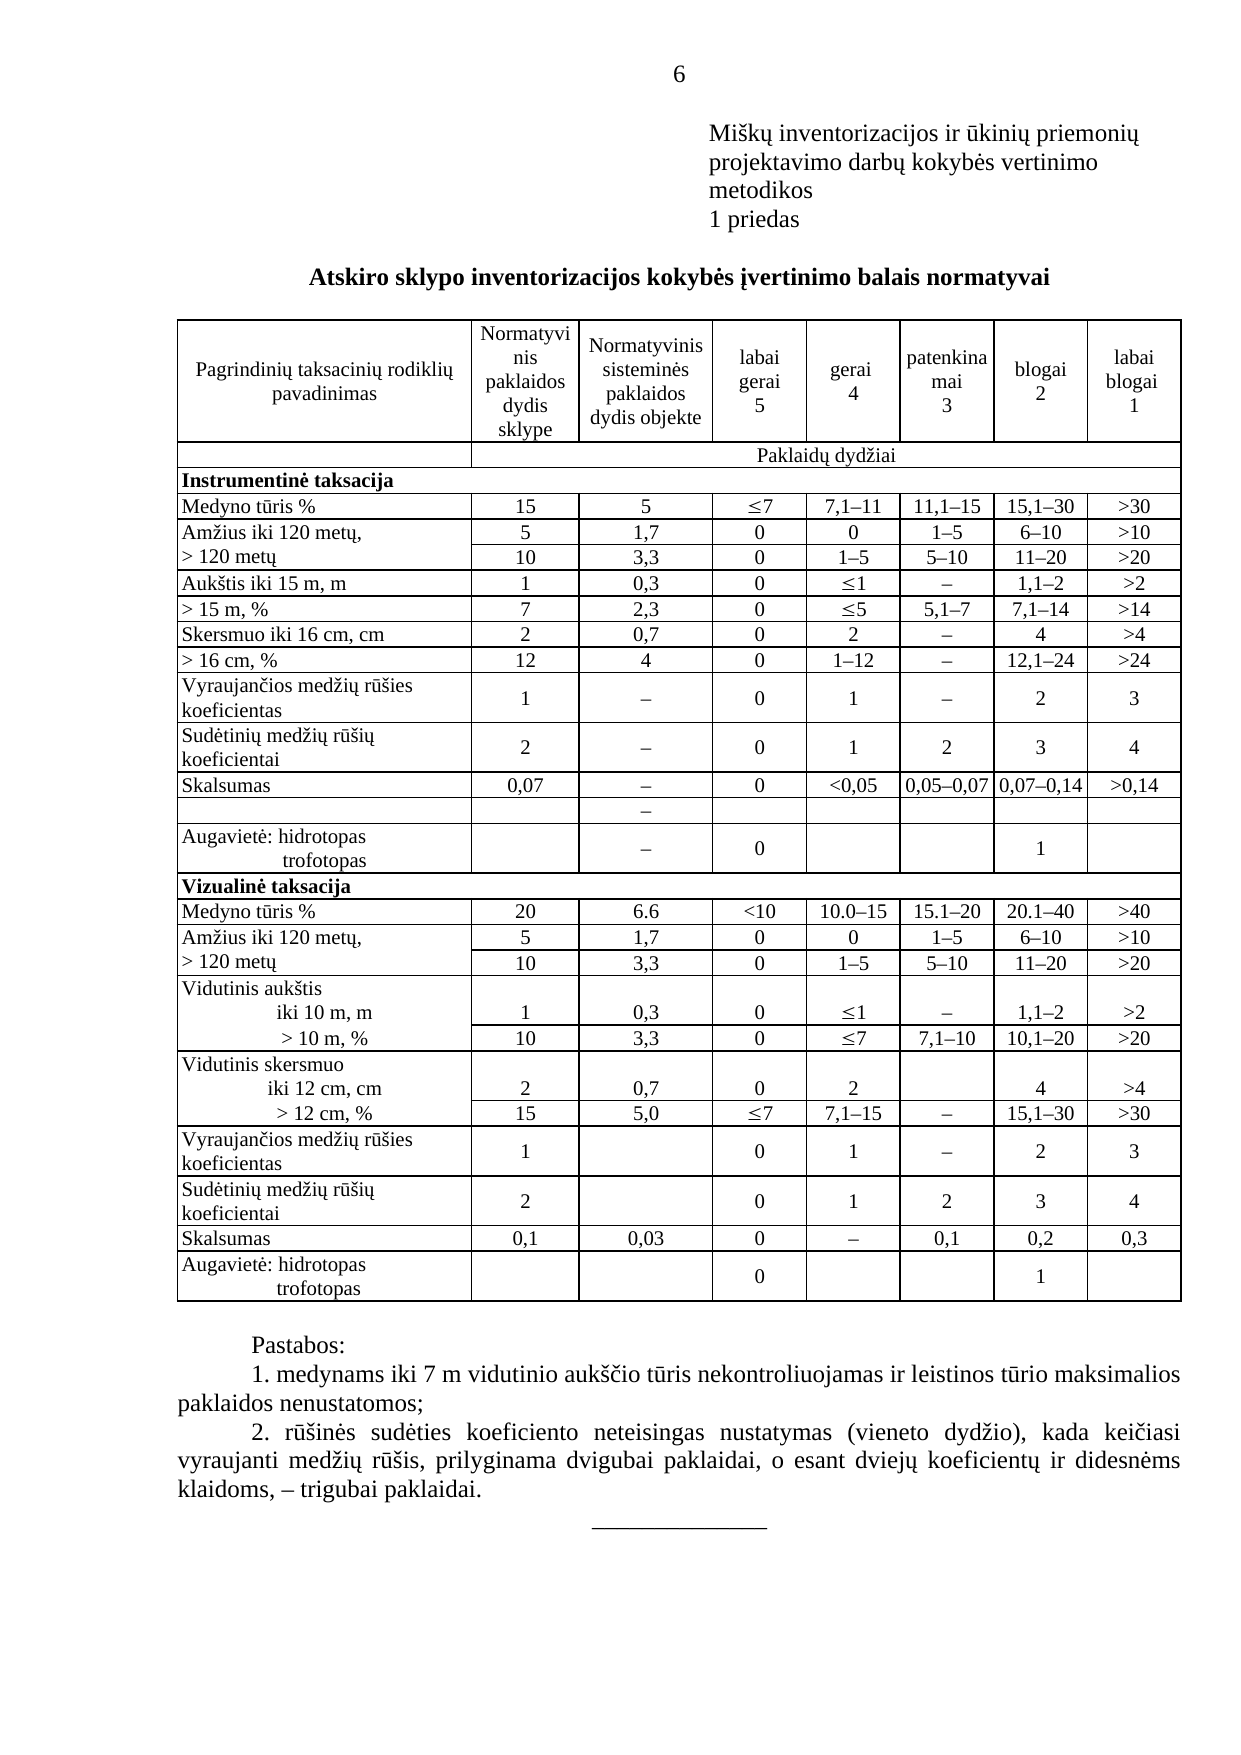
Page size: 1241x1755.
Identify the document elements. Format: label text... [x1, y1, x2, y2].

table_cell 20 [472, 900, 476, 923]
table_cell 0 [802, 597, 806, 621]
table_cell 3 [1088, 1127, 1180, 1175]
table_cell 1–12 [807, 648, 811, 672]
table_cell 2 [901, 1177, 993, 1225]
table_cell 12 [472, 648, 476, 672]
table_cell 7 [802, 1101, 806, 1125]
table_cell 1–5 [807, 951, 811, 975]
table_cell 0 [713, 545, 717, 569]
table_cell [472, 798, 476, 822]
text 2. rūšinės sudėties koeficiento neteisingas nustatymas (vieneto dydžio), kada keičiasi vyraujanti medžių rūšis, prilyginama dvigubai paklaidai, o esant dviejų koeficientų ir didesnėms klaidoms, – trigubai paklaidai. [177, 1417, 1181, 1503]
table_cell 10 [472, 1026, 476, 1050]
table_cell 5 [472, 925, 476, 949]
table_cell 5–10 [989, 951, 993, 975]
table_cell 2 [807, 1076, 811, 1100]
table_cell [580, 1177, 712, 1225]
table_cell <10 [802, 900, 806, 923]
table_cell – [580, 824, 712, 872]
table_cell – [901, 648, 993, 672]
table_cell [901, 1252, 993, 1300]
table_cell 2 [901, 723, 993, 771]
table_cell 0 [713, 1026, 717, 1050]
table_cell 15 [472, 1101, 476, 1125]
table_cell 2 [472, 723, 578, 771]
table_cell 0 [802, 520, 806, 544]
table_cell – [807, 1226, 811, 1250]
text 1 priedas [177, 204, 1181, 233]
table_cell 0 [713, 571, 717, 595]
table_cell 0 [807, 925, 811, 949]
table_cell [472, 824, 578, 872]
table_cell 0 [802, 951, 806, 975]
table_cell 10 [472, 545, 476, 569]
table_cell 3,3 [708, 951, 712, 975]
table_cell 7 [713, 1101, 717, 1125]
table_cell 0,1 [989, 1226, 993, 1250]
table_cell – [989, 622, 993, 646]
table_header labai blogai 1 [1088, 321, 1180, 441]
table_header patenkinamai 3 [901, 321, 993, 441]
table_cell 0 [802, 648, 806, 672]
table_cell [1088, 824, 1180, 872]
table_cell 5 [807, 597, 811, 621]
table_cell 4 [1083, 622, 1087, 646]
table_cell 0,7 [708, 622, 712, 646]
table_cell 0 [802, 1076, 806, 1100]
table_cell 0,2 [1083, 1226, 1087, 1250]
table_header blogai 2 [995, 321, 1087, 441]
table_cell 0,3 [708, 1000, 712, 1024]
table_header gerai 4 [807, 321, 899, 441]
table_cell 0 [713, 1226, 717, 1250]
table_cell 2 [472, 1076, 476, 1100]
table_cell 7 [802, 494, 806, 518]
table_cell – [901, 673, 993, 722]
table_header labai gerai 5 [713, 321, 806, 441]
table_cell – [989, 571, 993, 595]
table_cell 2,3 [708, 597, 712, 621]
table_cell 0 [713, 648, 717, 672]
table_cell 1 [807, 571, 811, 595]
table_cell [807, 1252, 899, 1300]
text ______________ [177, 1503, 1181, 1532]
table_cell [472, 976, 476, 1000]
table_cell 0,3 [708, 571, 712, 595]
text Miškų inventorizacijos ir ūkinių priemonių projektavimo darbų kokybės vertinimo [709, 118, 1181, 176]
table_cell [807, 798, 811, 822]
table_cell 1 [807, 673, 899, 722]
text Pastabos: [177, 1330, 1181, 1359]
table_cell 0,1 [472, 1226, 476, 1250]
table_cell 5,0 [708, 1101, 712, 1125]
table_cell 7 [807, 1026, 811, 1050]
table_cell 0 [802, 1226, 806, 1250]
table_cell – [580, 723, 712, 771]
table_cell [472, 1252, 578, 1300]
table_cell 1–5 [989, 925, 993, 949]
table_cell 1 [807, 723, 899, 771]
table_cell – [989, 1000, 993, 1024]
table_cell [989, 1076, 993, 1100]
table_cell 0 [713, 622, 717, 646]
table_cell 0 [802, 1000, 806, 1024]
table_cell 0 [802, 622, 806, 646]
table_cell 0 [802, 925, 806, 949]
table_cell 1,7 [708, 520, 712, 544]
table_cell 7 [713, 494, 717, 518]
table_cell 4 [708, 648, 712, 672]
table_cell [807, 1052, 811, 1076]
table_cell [901, 824, 993, 872]
table_cell 1,7 [708, 925, 712, 949]
table_cell 4 [1088, 723, 1180, 771]
table_cell 3 [995, 723, 1087, 771]
table_cell 1 [995, 1252, 1087, 1300]
table_cell [989, 1052, 993, 1076]
table_cell > 10 m, % [178, 1024, 471, 1050]
table_cell [580, 1252, 712, 1300]
table_cell 0,7 [708, 1076, 712, 1100]
table_cell 5 [708, 494, 712, 518]
table_cell [989, 976, 993, 1000]
table_cell [467, 798, 471, 822]
table_cell 2 [995, 1127, 1087, 1175]
table_cell [807, 976, 811, 1000]
table_cell 1 [472, 673, 578, 722]
table_cell 6–10 [1083, 520, 1087, 544]
table_cell 0 [802, 571, 806, 595]
table_cell 0 [713, 597, 717, 621]
table_cell 7 [472, 597, 476, 621]
table_cell 0,03 [708, 1226, 712, 1250]
table_cell [802, 1052, 806, 1076]
table_cell [1083, 798, 1087, 822]
table_cell 0 [802, 1026, 806, 1050]
table_cell 0 [807, 520, 811, 544]
table_cell 5 [472, 520, 476, 544]
table_cell 6.6 [708, 900, 712, 923]
table_cell [467, 443, 471, 467]
table_cell 1–5 [807, 545, 811, 569]
table_cell 0 [713, 1177, 806, 1225]
table_cell 0 [713, 1000, 717, 1024]
table_cell [713, 798, 717, 822]
table_cell 0 [713, 925, 717, 949]
table_cell [802, 976, 806, 1000]
table_cell 4 [1083, 1076, 1087, 1100]
table_cell 4 [1088, 1177, 1180, 1225]
table_cell 0 [713, 824, 806, 872]
table_cell – [580, 798, 712, 822]
table_cell 2 [472, 1177, 578, 1225]
table_cell 1 [807, 1177, 899, 1225]
table_cell – [989, 1101, 993, 1125]
table_cell 3,3 [708, 545, 712, 569]
table_cell 0 [802, 773, 806, 797]
table_cell [708, 1052, 712, 1076]
table_cell [1083, 976, 1087, 1000]
text Atskiro sklypo inventorizacijos kokybės įvertinimo balais normatyvai [177, 262, 1181, 291]
table_cell [1088, 1252, 1180, 1300]
table_cell Amžius iki 120 metų, > 120 metų [178, 520, 471, 569]
table_cell 0 [713, 723, 806, 771]
table_cell 10 [472, 951, 476, 975]
table_header Pagrindinių taksacinių rodiklių pavadinimas [178, 321, 471, 441]
table_cell 0 [713, 951, 717, 975]
table_cell [713, 1052, 717, 1076]
table_cell 5–10 [989, 545, 993, 569]
table_cell 2 [472, 622, 476, 646]
table_cell 0 [802, 545, 806, 569]
table_cell 15 [472, 494, 476, 518]
table_cell 1 [807, 1000, 811, 1024]
table_cell > 12 cm, % [178, 1100, 471, 1125]
table_cell [708, 976, 712, 1000]
table_cell 1 [995, 824, 1087, 872]
text metodikos [177, 176, 1181, 204]
table_header Normatyvinis sisteminės paklaidos dydis objekte [580, 321, 712, 441]
table_cell <10 [713, 900, 717, 923]
table_cell 1 [807, 1127, 899, 1175]
table_cell 0,07 [472, 773, 476, 797]
table_cell 0 [713, 520, 717, 544]
table_cell 1 [472, 1127, 578, 1175]
table_cell – [901, 1127, 993, 1175]
table_cell 0 [713, 1076, 717, 1100]
table_cell [713, 976, 717, 1000]
table_cell [807, 824, 899, 872]
table_cell 0 [713, 1252, 806, 1300]
table_cell 3 [1088, 673, 1180, 722]
table_cell [989, 798, 993, 822]
table_cell – [580, 673, 712, 722]
table_cell 3 [995, 1177, 1087, 1225]
text 1. medynams iki 7 m vidutinio aukščio tūris nekontroliuojamas ir leistinos tūrio maksimalios paklaidos nenustatomos; [177, 1359, 1181, 1417]
table_cell [472, 1052, 476, 1076]
table_cell 0 [713, 673, 806, 722]
table_cell 0 [713, 1127, 806, 1175]
table_cell 6–10 [1083, 925, 1087, 949]
table_cell – [580, 773, 712, 797]
table_cell Amžius iki 120 metų, > 120 metų [178, 925, 471, 975]
table_cell 3,3 [708, 1026, 712, 1050]
table_cell 1 [472, 571, 476, 595]
table_cell 2 [807, 622, 811, 646]
table_cell 1 [472, 1000, 476, 1024]
table_cell 1–5 [989, 520, 993, 544]
table_cell 0 [713, 773, 717, 797]
table_cell [580, 1127, 712, 1175]
table_cell 2 [995, 673, 1087, 722]
table_cell [802, 798, 806, 822]
table_cell [1083, 1052, 1087, 1076]
